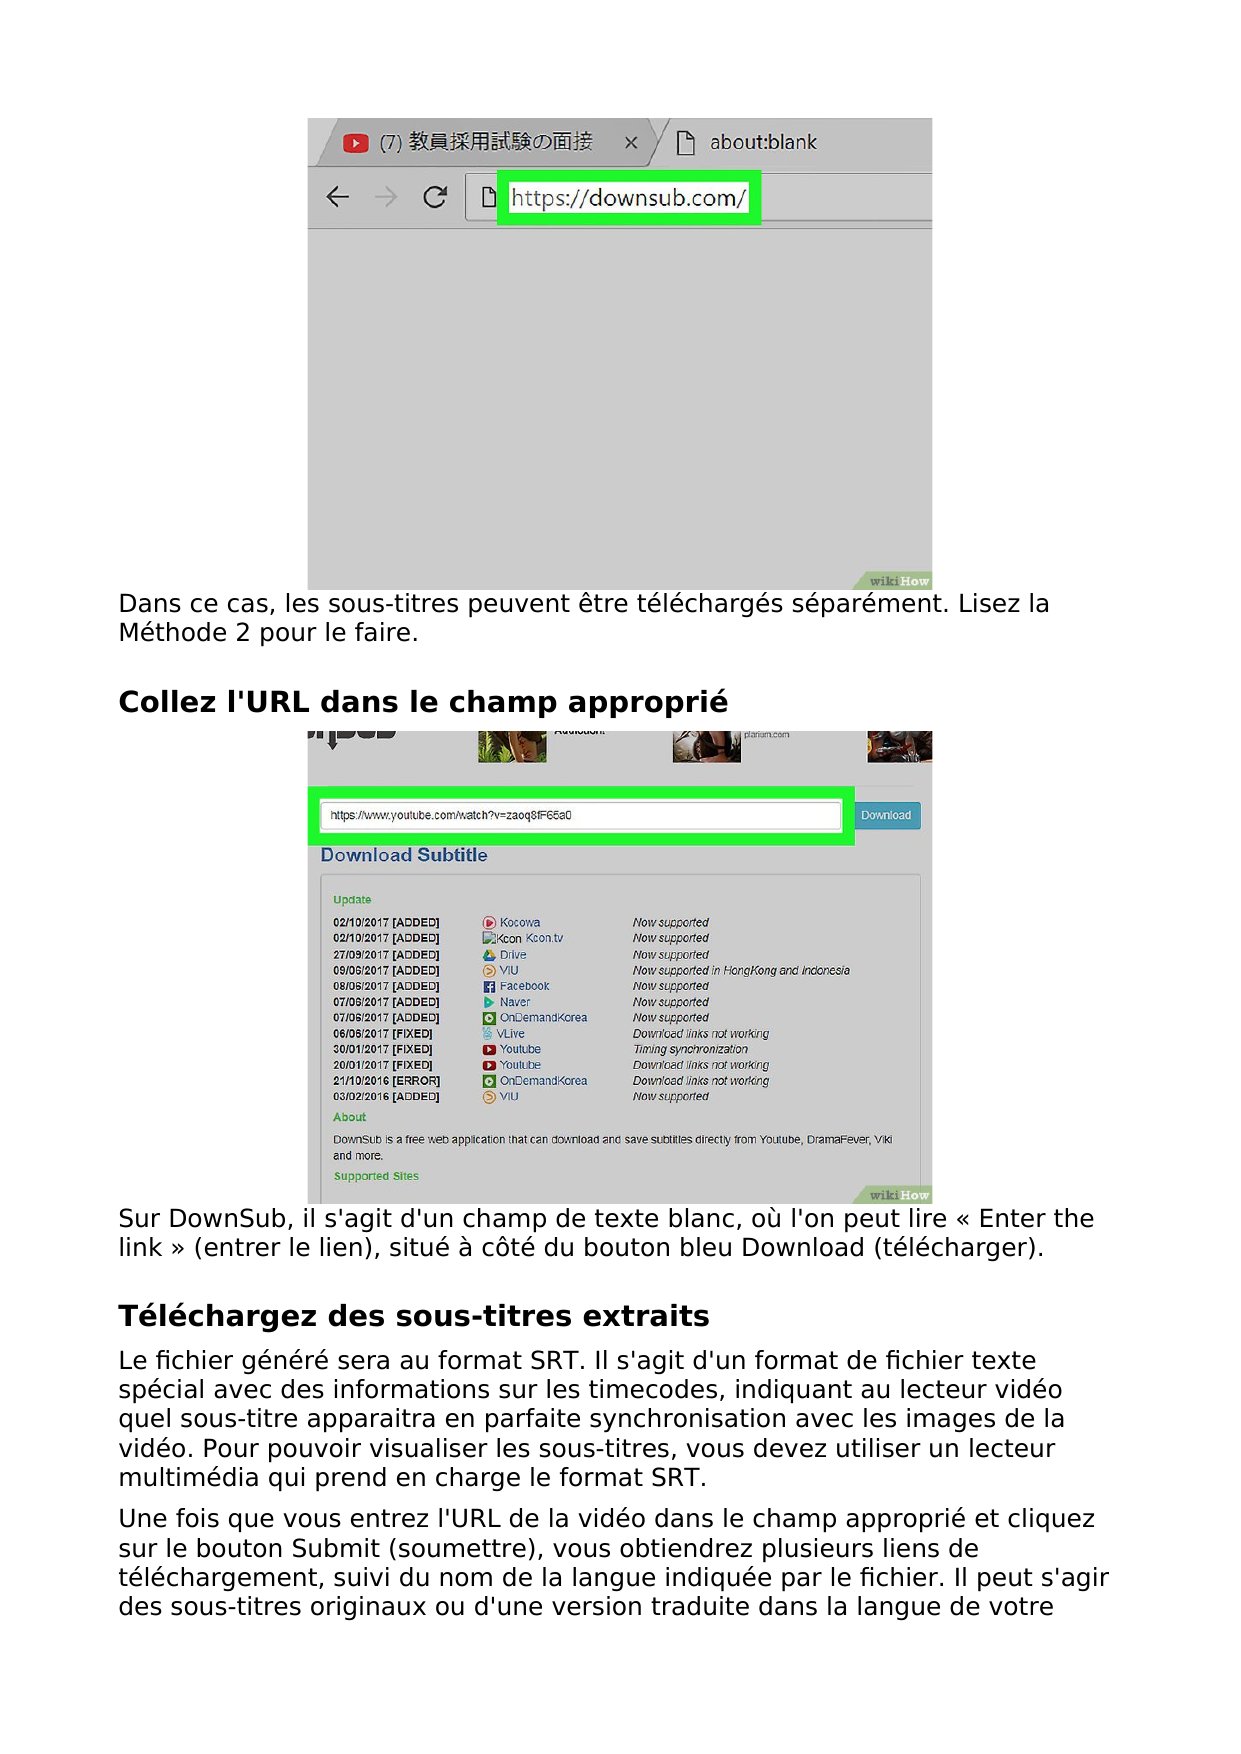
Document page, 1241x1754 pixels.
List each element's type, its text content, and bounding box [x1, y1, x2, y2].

subtitle Téléchargez des sous-titres extraits [118, 1300, 1122, 1334]
text Le fichier généré sera au format SRT. Il s'agit d'un format de fichier texte spécial avec des informations sur les timecodes, indiquant au lecteur vidéo quel sous-titre apparaitra en parfaite synchronisation avec les images de la vidéo. Pour pouvoir visualiser les sous-titres, vous devez utiliser un lecteur multimédia qui prend en charge le format SRT. [118, 1346, 1122, 1492]
picture [307, 731, 933, 1204]
text Sur DownSub, il s'agit d'un champ de texte blanc, où l'on peut lire « Enter the link » (entrer le lien), situé à côté du bouton bleu Download (télécharger). [118, 732, 1122, 1262]
text Une fois que vous entrez l'URL de la vidéo dans le champ approprié et cliquez sur le bouton Submit (soumettre), vous obtiendrez plusieurs liens de téléchargement, suivi du nom de la langue indiquée par le fichier. Il peut s'agir des sous-titres originaux ou d'une version traduite dans la langue de votre [118, 1504, 1122, 1621]
text Dans ce cas, les sous-titres peuvent être téléchargés séparément. Lisez la Méthode 2 pour le faire. [118, 118, 1122, 648]
picture [307, 118, 933, 590]
subtitle Collez l'URL dans le champ approprié [118, 685, 1122, 719]
